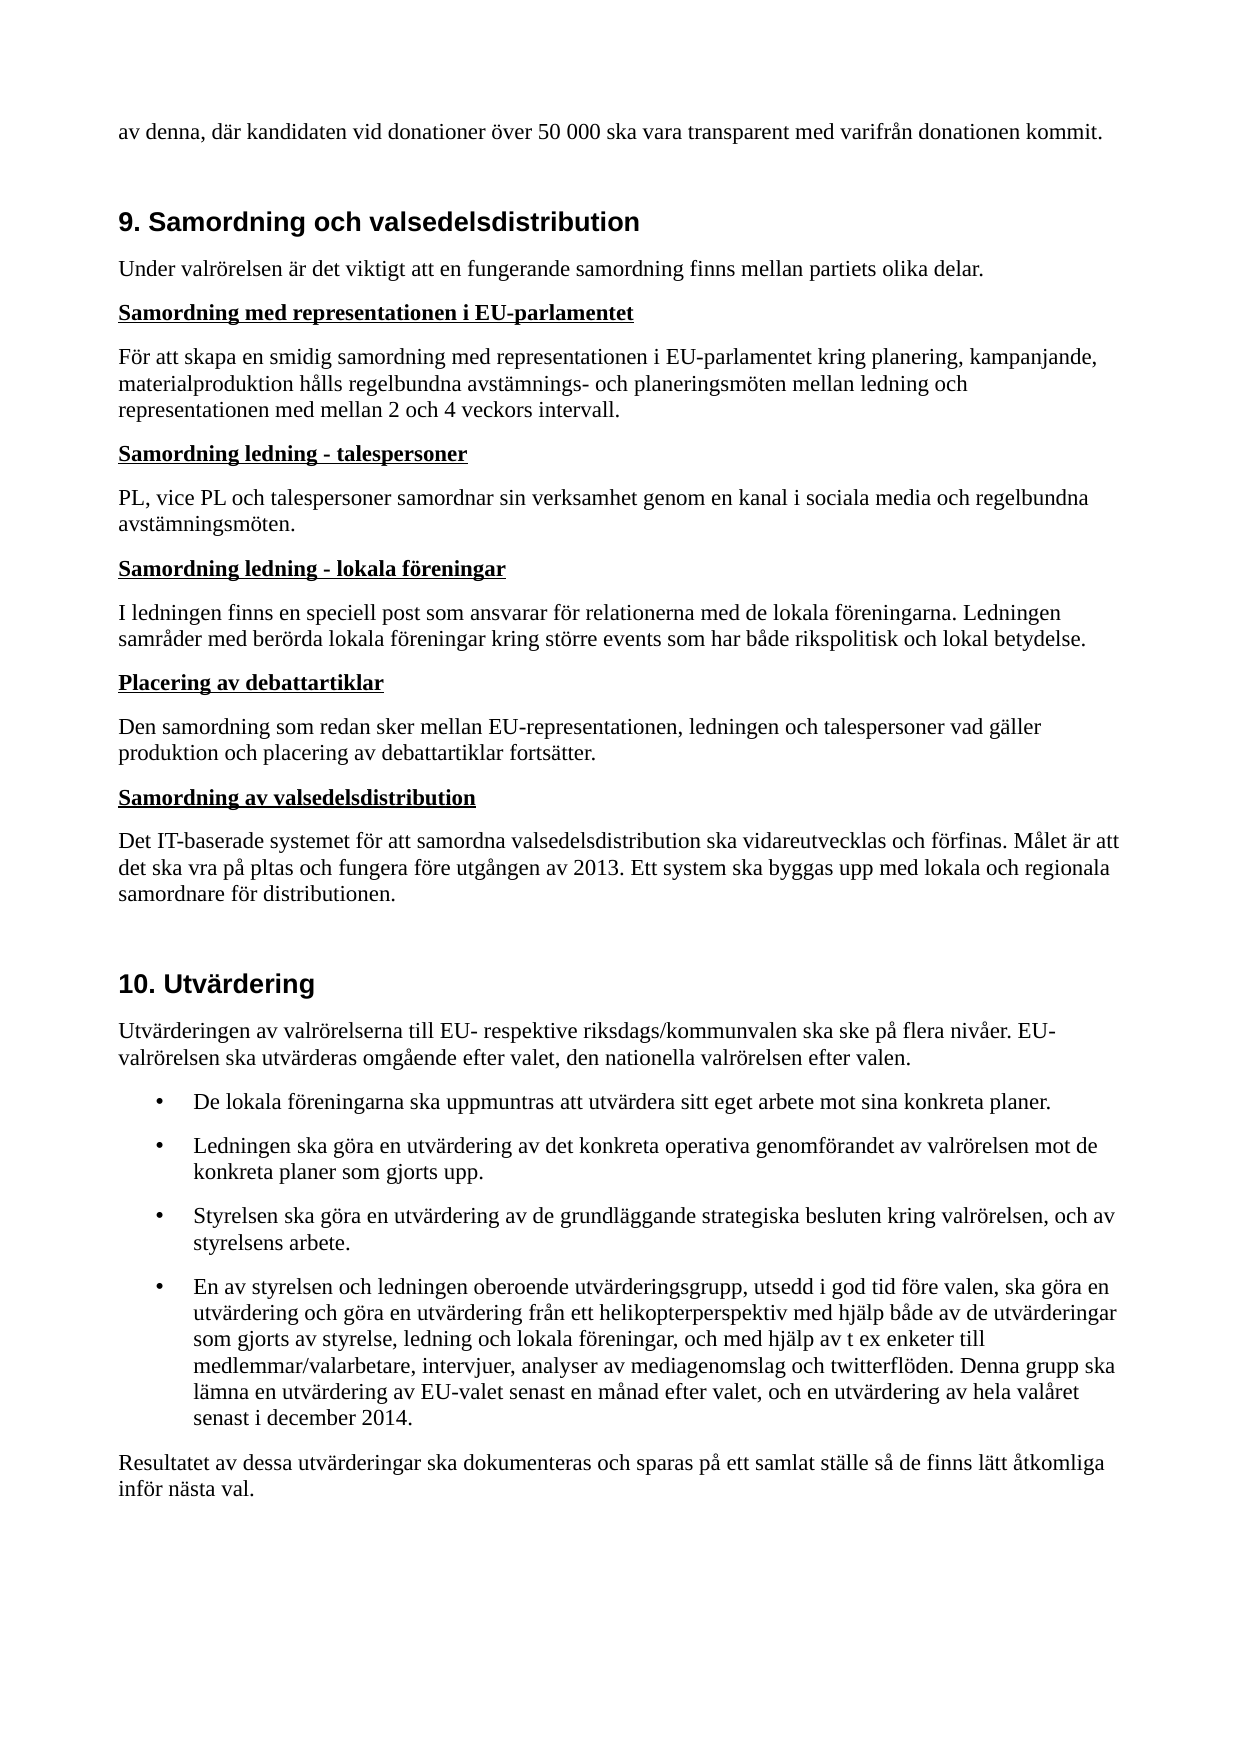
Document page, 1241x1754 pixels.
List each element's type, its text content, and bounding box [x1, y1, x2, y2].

text Samordning av valsedelsdistribution [118, 783, 1122, 810]
list Styrelsen ska göra en utvärdering av de grundläggande strategiska besluten kring valrörelsen, och av styrelsens arbete. [156, 1202, 1122, 1255]
text Samordning med representationen i EU-parlamentet [118, 299, 1122, 326]
list En av styrelsen och ledningen oberoende utvärderingsgrupp, utsedd i god tid före valen, ska göra en utvärdering och göra en utvärdering från ett helikopterperspektiv med hjälp både av de utvärderingar som gjorts av styrelse, ledning och lokala föreningar, och med hjälp av t ex enketer till medlemmar/valarbetare, intervjuer, analyser av mediagenomslag och twitterflöden. Denna grupp ska lämna en utvärdering av EU-valet senast en månad efter valet, och en utvärdering av hela valåret senast i december 2014. [156, 1273, 1122, 1431]
text Resultatet av dessa utvärderingar ska dokumenteras och sparas på ett samlat ställe så de finns lätt åtkomliga inför nästa val. [118, 1448, 1122, 1501]
list De lokala föreningarna ska uppmuntras att utvärdera sitt eget arbete mot sina konkreta planer. [156, 1088, 1122, 1114]
text 10. Utvärdering [118, 968, 1122, 1000]
text Under valrörelsen är det viktigt att en fungerande samordning finns mellan partiets olika delar. [118, 255, 1122, 282]
text PL, vice PL och talespersoner samordnar sin verksamhet genom en kanal i sociala media och regelbundna avstämningsmöten. [118, 484, 1122, 537]
text För att skapa en smidig samordning med representationen i EU-parlamentet kring planering, kampanjande, materialproduktion hålls regelbundna avstämnings- och planeringsmöten mellan ledning och representationen med mellan 2 och 4 veckors intervall. [118, 343, 1122, 422]
text Utvärderingen av valrörelserna till EU- respektive riksdags/kommunvalen ska ske på flera nivåer. EU-valrörelsen ska utvärderas omgående efter valet, den nationella valrörelsen efter valen. [118, 1017, 1122, 1070]
text Placering av debattartiklar [118, 669, 1122, 695]
text 9. Samordning och valsedelsdistribution [118, 206, 1122, 237]
text Den samordning som redan sker mellan EU-representationen, ledningen och talespersoner vad gäller produktion och placering av debattartiklar fortsätter. [118, 713, 1122, 766]
list Ledningen ska göra en utvärdering av det konkreta operativa genomförandet av valrörelsen mot de konkreta planer som gjorts upp. [156, 1132, 1122, 1184]
text Det IT-baserade systemet för att samordna valsedelsdistribution ska vidareutvecklas och förfinas. Målet är att det ska vra på pltas och fungera före utgången av 2013. Ett system ska byggas upp med lokala och regionala samordnare för distributionen. [118, 828, 1122, 907]
text I ledningen finns en speciell post som ansvarar för relationerna med de lokala föreningarna. Ledningen samråder med berörda lokala föreningar kring större events som har både rikspolitisk och lokal betydelse. [118, 599, 1122, 651]
text av denna, där kandidaten vid donationer över 50 000 ska vara transparent med varifrån donationen kommit. [118, 118, 1122, 144]
text Samordning ledning - lokala föreningar [118, 554, 1122, 581]
text Samordning ledning - talespersoner [118, 440, 1122, 466]
